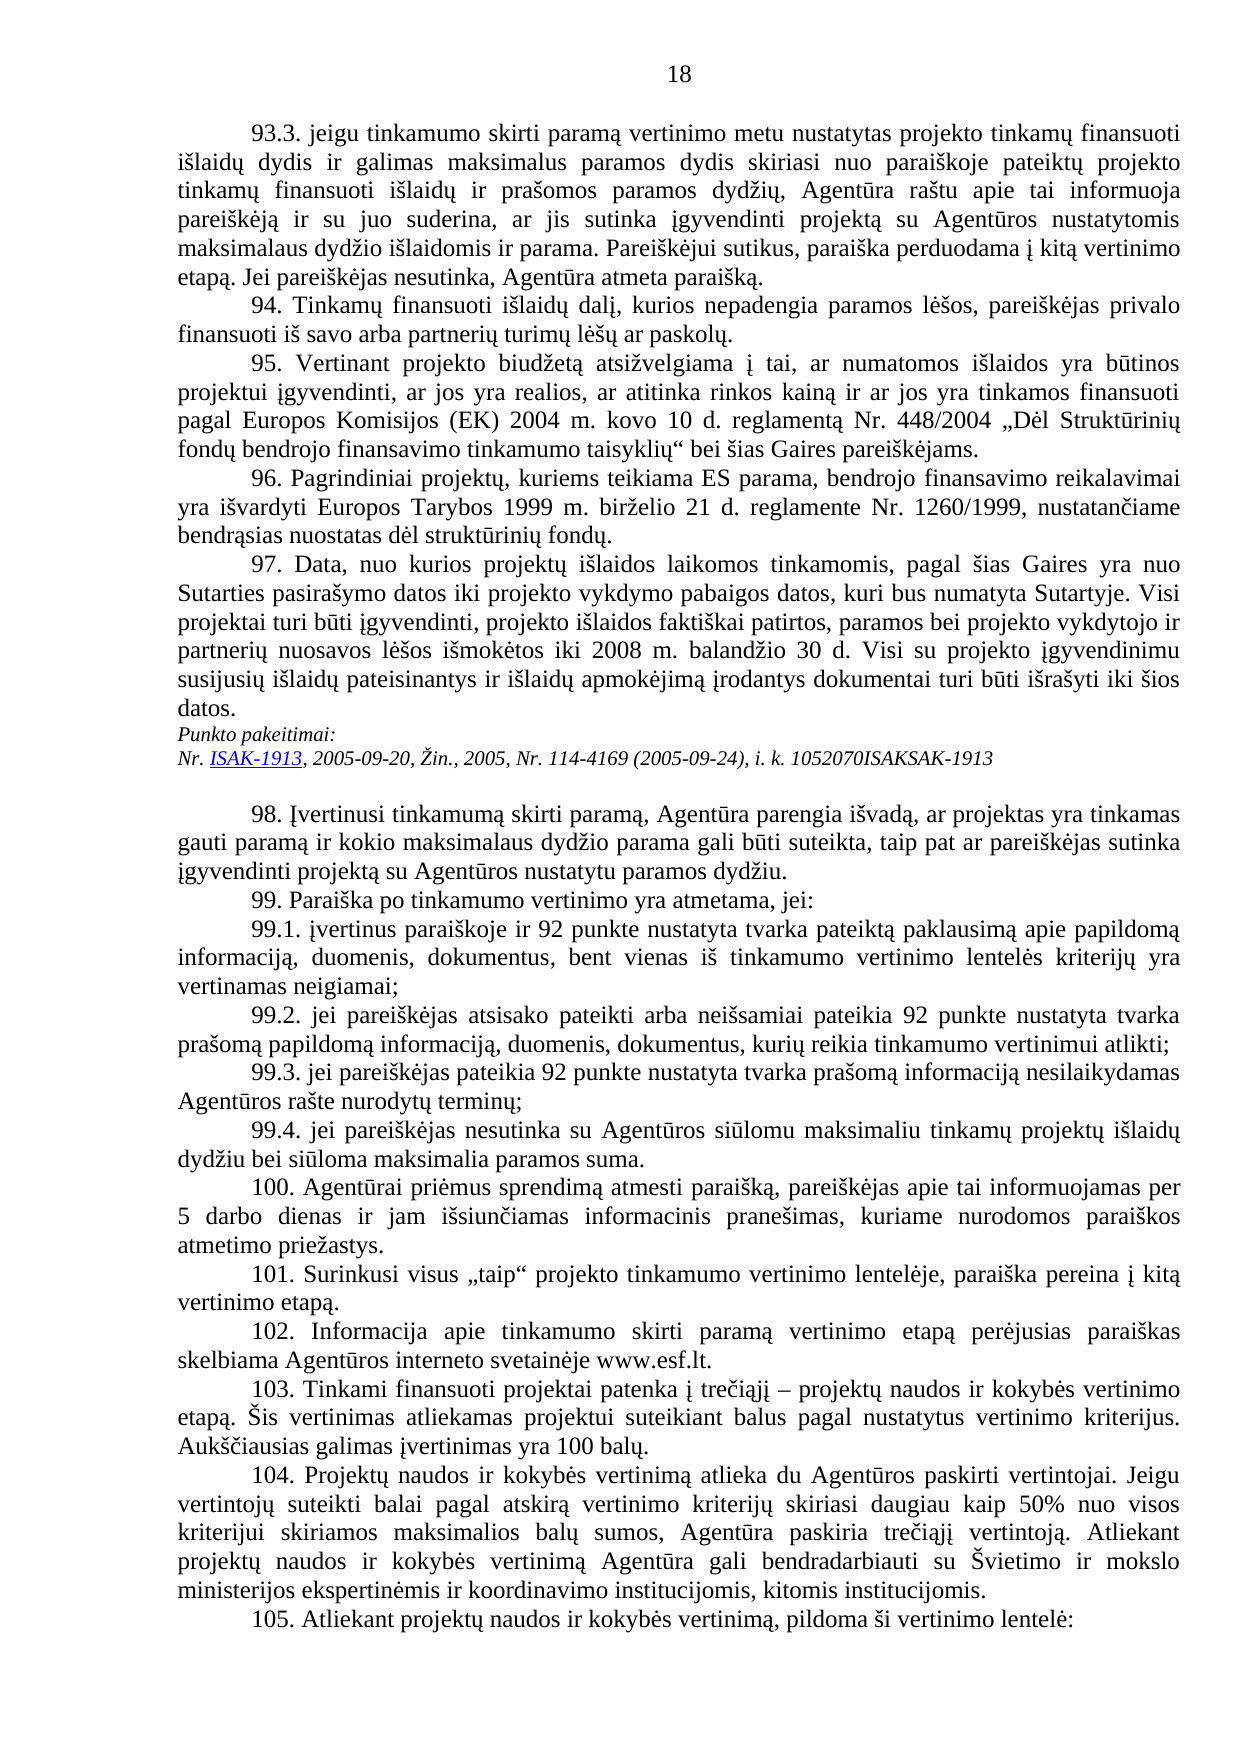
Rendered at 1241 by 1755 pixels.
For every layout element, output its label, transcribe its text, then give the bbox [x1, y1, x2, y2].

text 98. Įvertinusi tinkamumą skirti paramą, Agentūra parengia išvadą, ar projektas yra tinkamas gauti paramą ir kokio maksimalaus dydžio parama gali būti suteikta, taip pat ar pareiškėjas sutinka įgyvendinti projektą su Agentūros nustatytu paramos dydžiu. [177, 799, 1181, 885]
text Punkto pakeitimai: [177, 722, 1181, 746]
text 99.1. įvertinus paraiškoje ir 92 punkte nustatyta tvarka pateiktą paklausimą apie papildomą informaciją, duomenis, dokumentus, bent vienas iš tinkamumo vertinimo lentelės kriterijų yra vertinamas neigiamai; [177, 914, 1181, 1000]
text 103. Tinkami finansuoti projektai patenka į trečiąjį – projektų naudos ir kokybės vertinimo etapą. Šis vertinimas atliekamas projektui suteikiant balus pagal nustatytus vertinimo kriterijus. Aukščiausias galimas įvertinimas yra 100 balų. [177, 1374, 1181, 1460]
text 99. Paraiška po tinkamumo vertinimo yra atmetama, jei: [177, 885, 1181, 914]
text 101. Surinkusi visus „taip“ projekto tinkamumo vertinimo lentelėje, paraiška pereina į kitą vertinimo etapą. [177, 1259, 1181, 1316]
text 96. Pagrindiniai projektų, kuriems teikiama ES parama, bendrojo finansavimo reikalavimai yra išvardyti Europos Tarybos 1999 m. birželio 21 d. reglamente Nr. 1260/1999, nustatančiame bendrąsias nuostatas dėl struktūrinių fondų. [177, 463, 1181, 549]
text 99.3. jei pareiškėjas pateikia 92 punkte nustatyta tvarka prašomą informaciją nesilaikydamas Agentūros rašte nurodytų terminų; [177, 1057, 1181, 1115]
text Nr. ISAK-1913, 2005-09-20, Žin., 2005, Nr. 114-4169 (2005-09-24), i. k. 1052070ISAKSAK-1913 [177, 746, 1181, 770]
text 100. Agentūrai priėmus sprendimą atmesti paraišką, pareiškėjas apie tai informuojamas per 5 darbo dienas ir jam išsiunčiamas informacinis pranešimas, kuriame nurodomos paraiškos atmetimo priežastys. [177, 1172, 1181, 1259]
text 99.2. jei pareiškėjas atsisako pateikti arba neišsamiai pateikia 92 punkte nustatyta tvarka prašomą papildomą informaciją, duomenis, dokumentus, kurių reikia tinkamumo vertinimui atlikti; [177, 1000, 1181, 1057]
text 94. Tinkamų finansuoti išlaidų dalį, kurios nepadengia paramos lėšos, pareiškėjas privalo finansuoti iš savo arba partnerių turimų lėšų ar paskolų. [177, 291, 1181, 348]
text 105. Atliekant projektų naudos ir kokybės vertinimą, pildoma ši vertinimo lentelė: [177, 1604, 1181, 1632]
text 97. Data, nuo kurios projektų išlaidos laikomos tinkamomis, pagal šias Gaires yra nuo Sutarties pasirašymo datos iki projekto vykdymo pabaigos datos, kuri bus numatyta Sutartyje. Visi projektai turi būti įgyvendinti, projekto išlaidos faktiškai patirtos, paramos bei projekto vykdytojo ir partnerių nuosavos lėšos išmokėtos iki 2008 m. balandžio 30 d. Visi su projekto įgyvendinimu susijusių išlaidų pateisinantys ir išlaidų apmokėjimą įrodantys dokumentai turi būti išrašyti iki šios datos. [177, 549, 1181, 722]
text 104. Projektų naudos ir kokybės vertinimą atlieka du Agentūros paskirti vertintojai. Jeigu vertintojų suteikti balai pagal atskirą vertinimo kriterijų skiriasi daugiau kaip 50% nuo visos kriterijui skiriamos maksimalios balų sumos, Agentūra paskiria trečiąjį vertintoją. Atliekant projektų naudos ir kokybės vertinimą Agentūra gali bendradarbiauti su Švietimo ir mokslo ministerijos ekspertinėmis ir koordinavimo institucijomis, kitomis institucijomis. [177, 1460, 1181, 1604]
text 93.3. jeigu tinkamumo skirti paramą vertinimo metu nustatytas projekto tinkamų finansuoti išlaidų dydis ir galimas maksimalus paramos dydis skiriasi nuo paraiškoje pateiktų projekto tinkamų finansuoti išlaidų ir prašomos paramos dydžių, Agentūra raštu apie tai informuoja pareiškėją ir su juo suderina, ar jis sutinka įgyvendinti projektą su Agentūros nustatytomis maksimalaus dydžio išlaidomis ir parama. Pareiškėjui sutikus, paraiška perduodama į kitą vertinimo etapą. Jei pareiškėjas nesutinka, Agentūra atmeta paraišką. [177, 118, 1181, 291]
text 102. Informacija apie tinkamumo skirti paramą vertinimo etapą perėjusias paraiškas skelbiama Agentūros interneto svetainėje www.esf.lt. [177, 1316, 1181, 1374]
text 95. Vertinant projekto biudžetą atsižvelgiama į tai, ar numatomos išlaidos yra būtinos projektui įgyvendinti, ar jos yra realios, ar atitinka rinkos kainą ir ar jos yra tinkamos finansuoti pagal Europos Komisijos (EK) 2004 m. kovo 10 d. reglamentą Nr. 448/2004 „Dėl Struktūrinių fondų bendrojo finansavimo tinkamumo taisyklių“ bei šias Gaires pareiškėjams. [177, 348, 1181, 463]
text 99.4. jei pareiškėjas nesutinka su Agentūros siūlomu maksimaliu tinkamų projektų išlaidų dydžiu bei siūloma maksimalia paramos suma. [177, 1115, 1181, 1172]
